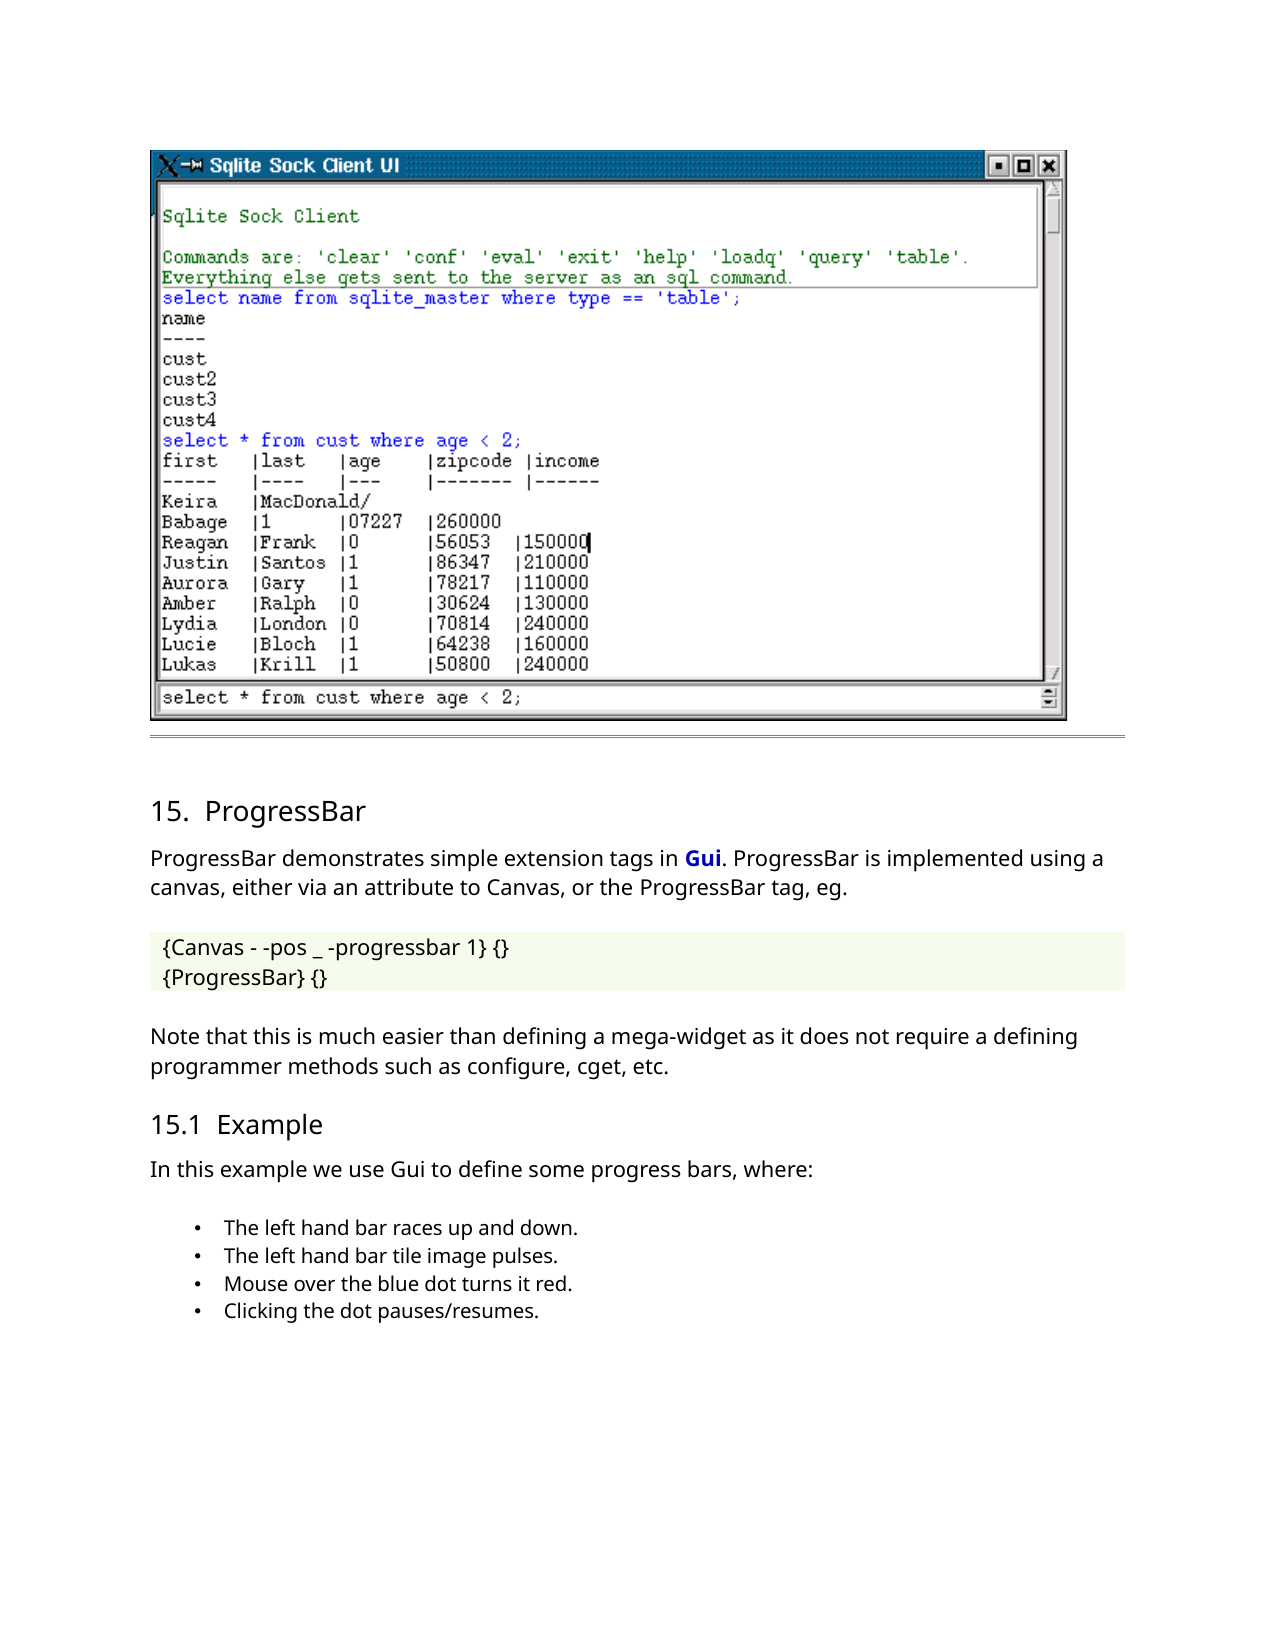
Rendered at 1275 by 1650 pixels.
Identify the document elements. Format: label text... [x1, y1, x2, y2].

list The left hand bar races up and down. [194, 1214, 1125, 1242]
text Note that this is much easier than defining a mega-widget as it does not require a defining programmer methods such as configure, cget, etc. [150, 1021, 1125, 1081]
list Mouse over the blue dot turns it red. [194, 1269, 1125, 1297]
text {ProgressBar} {} [150, 962, 1125, 991]
text ProgressBar demonstrates simple extension tags in Gui. ProgressBar is implemented using a canvas, either via an attribute to Canvas, or the ProgressBar tag, eg. [150, 842, 1125, 902]
list The left hand bar tile image pulses. [194, 1242, 1125, 1269]
list Clicking the dot pauses/resumes. [194, 1297, 1125, 1325]
subtitle 15. ProgressBar [150, 792, 1125, 830]
text {Canvas - -pos _ -progressbar 1} {} [150, 932, 1125, 962]
text In this example we use Gui to define some progress bars, where: [150, 1154, 1125, 1184]
picture [150, 150, 1068, 721]
subtitle 15.1 Example [150, 1106, 1125, 1142]
